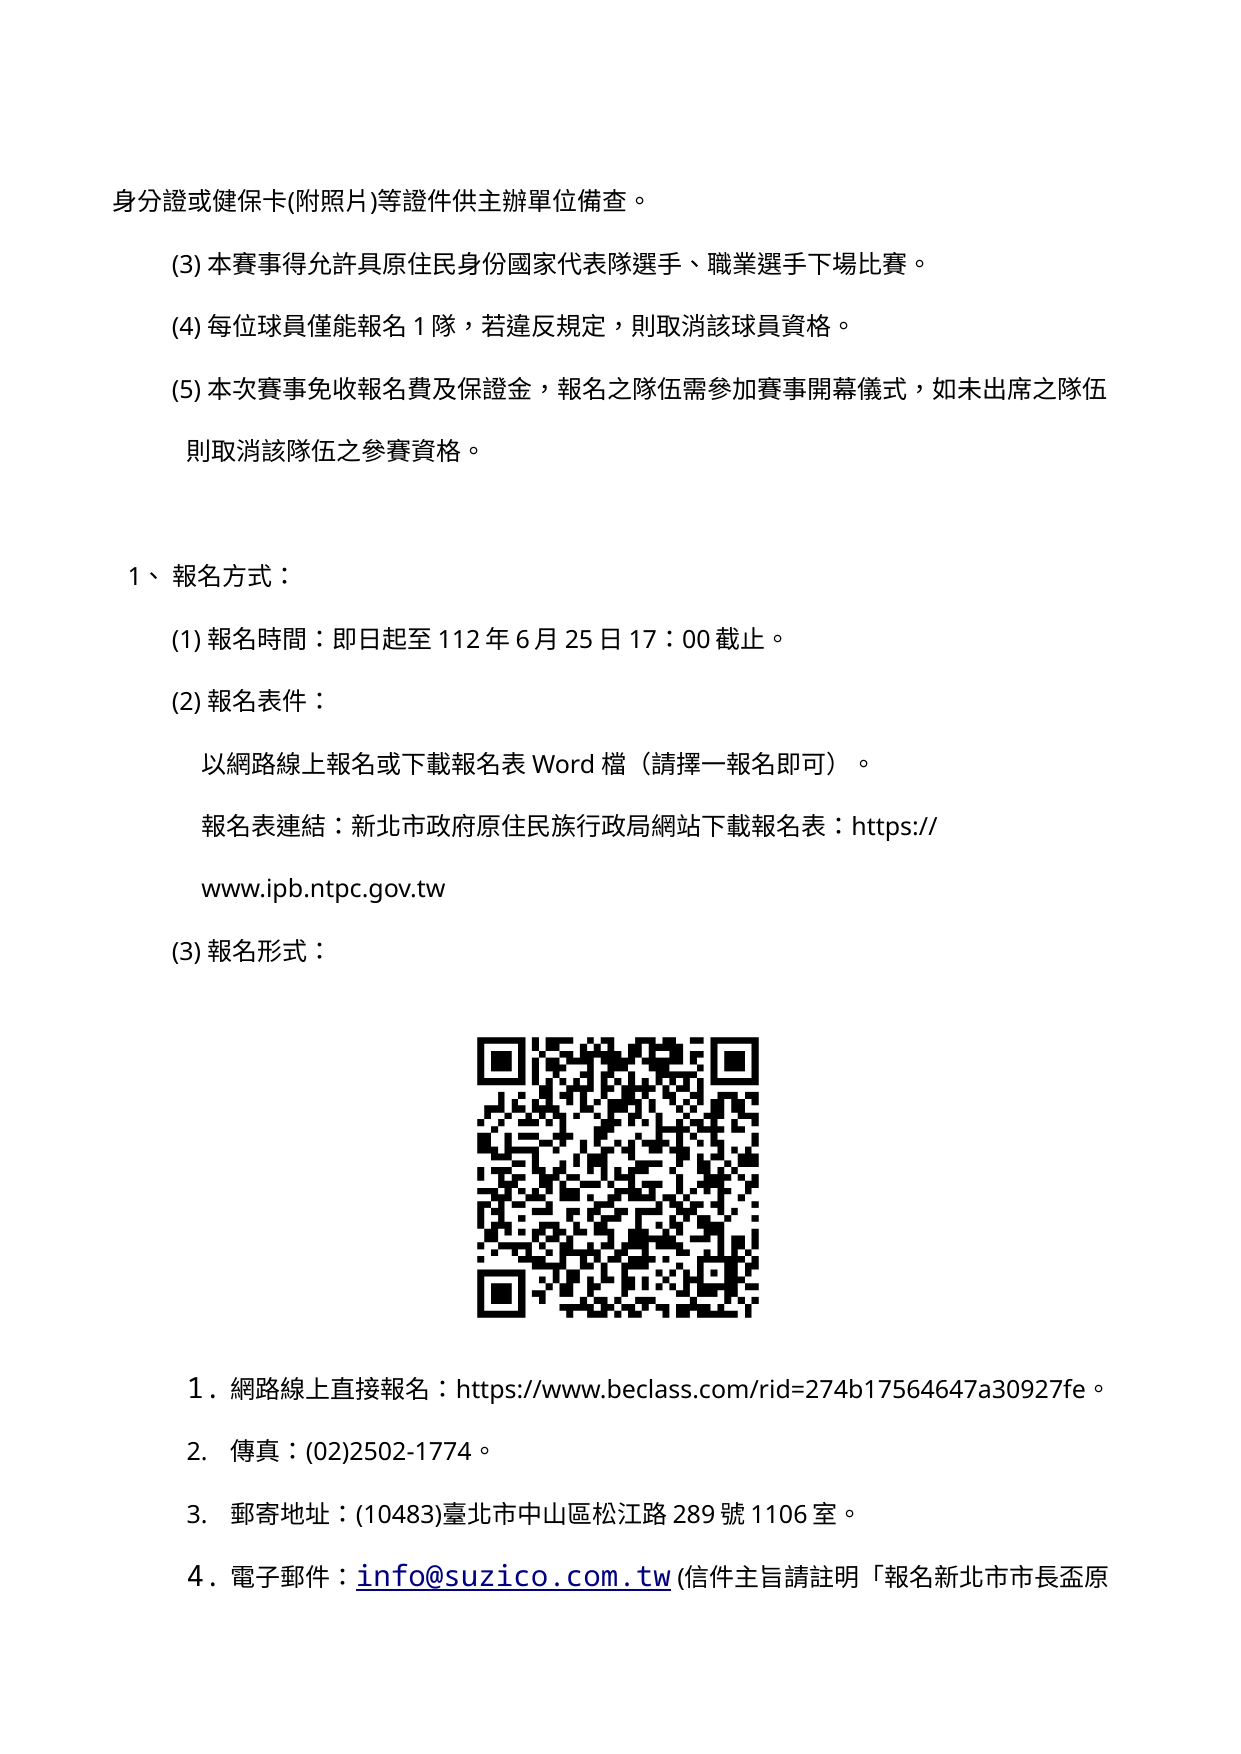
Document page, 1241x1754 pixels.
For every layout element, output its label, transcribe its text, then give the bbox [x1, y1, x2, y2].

picture [470, 1030, 764, 1324]
text 以網路線上報名或下載報名表 Word 檔（請擇一報名即可）。 [201, 721, 1128, 783]
list 本次賽事免收報名費及保證金，報名之隊伍需參加賽事開幕儀式，如未出席之隊伍則取消該隊伍之參賽資格。 [172, 346, 1128, 471]
list 身分證或健保卡(附照片)等證件供主辦單位備查。 [72, 158, 1128, 221]
list 每位球員僅能報名1隊，若違反規定，則取消該球員資格。 [172, 283, 1128, 346]
list 郵寄地址：(10483)臺北市中山區松江路289號1106室。 [186, 1471, 1128, 1533]
list 報名表件： [172, 658, 1128, 721]
list 報名形式： [172, 908, 1128, 971]
list 電子郵件：info@suzico.com.tw (信件主旨請註明「報名新北市市長盃原 [186, 1533, 1128, 1596]
list 本賽事得允許具原住民身份國家代表隊選手、職業選手下場比賽。 [172, 221, 1128, 283]
text 報名表連結：新北市政府原住民族行政局網站下載報名表：https://www.ipb.ntpc.gov.tw [201, 783, 1128, 908]
list 報名方式： [127, 533, 1128, 596]
list 報名時間：即日起至112年6月25日17：00截止。 [172, 596, 1128, 658]
list 網路線上直接報名：https://www.beclass.com/rid=274b17564647a30927fe。 [186, 971, 1128, 1408]
list 傳真：(02)2502-1774。 [186, 1408, 1128, 1471]
